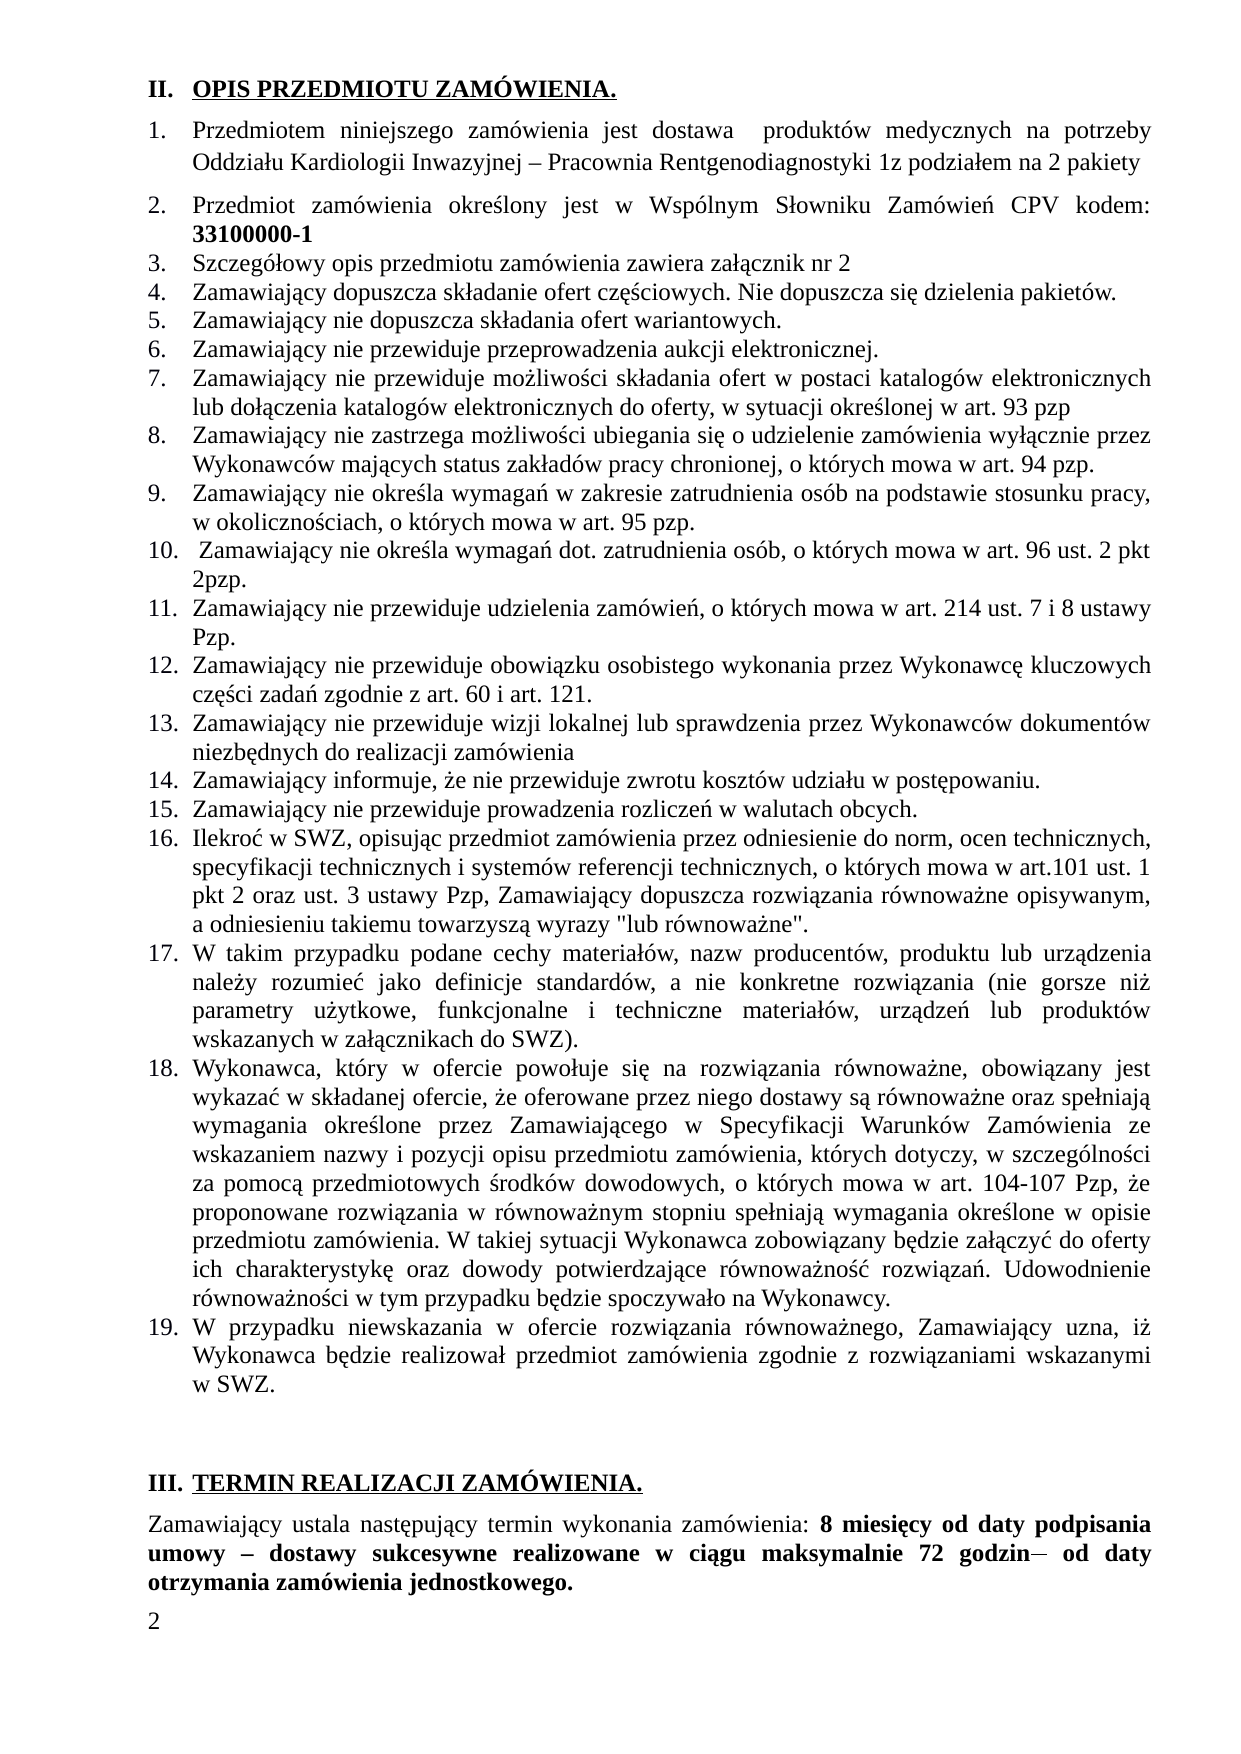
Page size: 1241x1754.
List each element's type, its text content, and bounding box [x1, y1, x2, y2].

list W takim przypadku podane cechy materiałów, nazw producentów, produktu lub urządzenia należy rozumieć jako definicje standardów, a nie konkretne rozwiązania (nie gorsze niż parametry użytkowe, funkcjonalne i techniczne materiałów, urządzeń lub produktów wskazanych w załącznikach do SWZ). [148, 938, 1152, 1053]
text Zamawiający ustala następujący termin wykonania zamówienia: 8 miesięcy od daty podpisania umowy – dostawy sukcesywne realizowane w ciągu maksymalnie 72 godzin od daty otrzymania zamówienia jednostkowego. [148, 1509, 1152, 1596]
list Wykonawca, który w ofercie powołuje się na rozwiązania równoważne, obowiązany jest wykazać w składanej ofercie, że oferowane przez niego dostawy są równoważne oraz spełniają wymagania określone przez Zamawiającego w Specyfikacji Warunków Zamówienia ze wskazaniem nazwy i pozycji opisu przedmiotu zamówienia, których dotyczy, w szczególności za pomocą przedmiotowych środków dowodowych, o których mowa w art. 104-107 Pzp, że proponowane rozwiązania w równoważnym stopniu spełniają wymagania określone w opisie przedmiotu zamówienia. W takiej sytuacji Wykonawca zobowiązany będzie załączyć do oferty ich charakterystykę oraz dowody potwierdzające równoważność rozwiązań. Udowodnienie równoważności w tym przypadku będzie spoczywało na Wykonawcy. [148, 1053, 1152, 1312]
list Zamawiający nie przewiduje możliwości składania ofert w postaci katalogów elektronicznych lub dołączenia katalogów elektronicznych do oferty, w sytuacji określonej w art. 93 pzp [148, 363, 1152, 421]
list Zamawiający nie określa wymagań w zakresie zatrudnienia osób na podstawie stosunku pracy, w okolicznościach, o których mowa w art. 95 pzp. [148, 478, 1152, 536]
list Zamawiający dopuszcza składanie ofert częściowych. Nie dopuszcza się dzielenia pakietów. [148, 277, 1152, 306]
list Zamawiający nie przewiduje wizji lokalnej lub sprawdzenia przez Wykonawców dokumentów niezbędnych do realizacji zamówienia [148, 708, 1152, 766]
list Zamawiający nie zastrzega możliwości ubiegania się o udzielenie zamówienia wyłącznie przez Wykonawców mających status zakładów pracy chronionej, o których mowa w art. 94 pzp. [148, 421, 1152, 478]
list Ilekroć w SWZ, opisując przedmiot zamówienia przez odniesienie do norm, ocen technicznych, specyfikacji technicznych i systemów referencji technicznych, o których mowa w art.101 ust. 1 pkt 2 oraz ust. 3 ustawy Pzp, Zamawiający dopuszcza rozwiązania równoważne opisywanym, a odniesieniu takiemu towarzyszą wyrazy "lub równoważne". [148, 823, 1152, 938]
list Zamawiający nie dopuszcza składania ofert wariantowych. [148, 306, 1152, 334]
list TERMIN REALIZACJI ZAMÓWIENIA. [148, 1468, 1152, 1497]
list Zamawiający nie przewiduje przeprowadzenia aukcji elektronicznej. [148, 334, 1152, 363]
list OPIS PRZEDMIOTU ZAMÓWIENIA. [148, 74, 1152, 102]
list Zamawiający informuje, że nie przewiduje zwrotu kosztów udziału w postępowaniu. [148, 766, 1152, 794]
list Zamawiający nie przewiduje udzielenia zamówień, o których mowa w art. 214 ust. 7 i 8 ustawy Pzp. [148, 593, 1152, 651]
list Zamawiający nie określa wymagań dot. zatrudnienia osób, o których mowa w art. 96 ust. 2 pkt 2pzp. [148, 536, 1152, 593]
list W przypadku niewskazania w ofercie rozwiązania równoważnego, Zamawiający uzna, iż Wykonawca będzie realizował przedmiot zamówienia zgodnie z rozwiązaniami wskazanymi w SWZ. [148, 1312, 1152, 1398]
list Szczegółowy opis przedmiotu zamówienia zawiera załącznik nr 2 [148, 248, 1152, 277]
list Przedmiot zamówienia określony jest w Wspólnym Słowniku Zamówień CPV kodem: 33100000-1 [148, 191, 1152, 248]
list Przedmiotem niniejszego zamówienia jest dostawa produktów medycznych na potrzeby Oddziału Kardiologii Inwazyjnej – Pracownia Rentgenodiagnostyki 1z podziałem na 2 pakiety [148, 115, 1152, 175]
list Zamawiający nie przewiduje prowadzenia rozliczeń w walutach obcych. [148, 794, 1152, 823]
list Zamawiający nie przewiduje obowiązku osobistego wykonania przez Wykonawcę kluczowych części zadań zgodnie z art. 60 i art. 121. [148, 651, 1152, 708]
